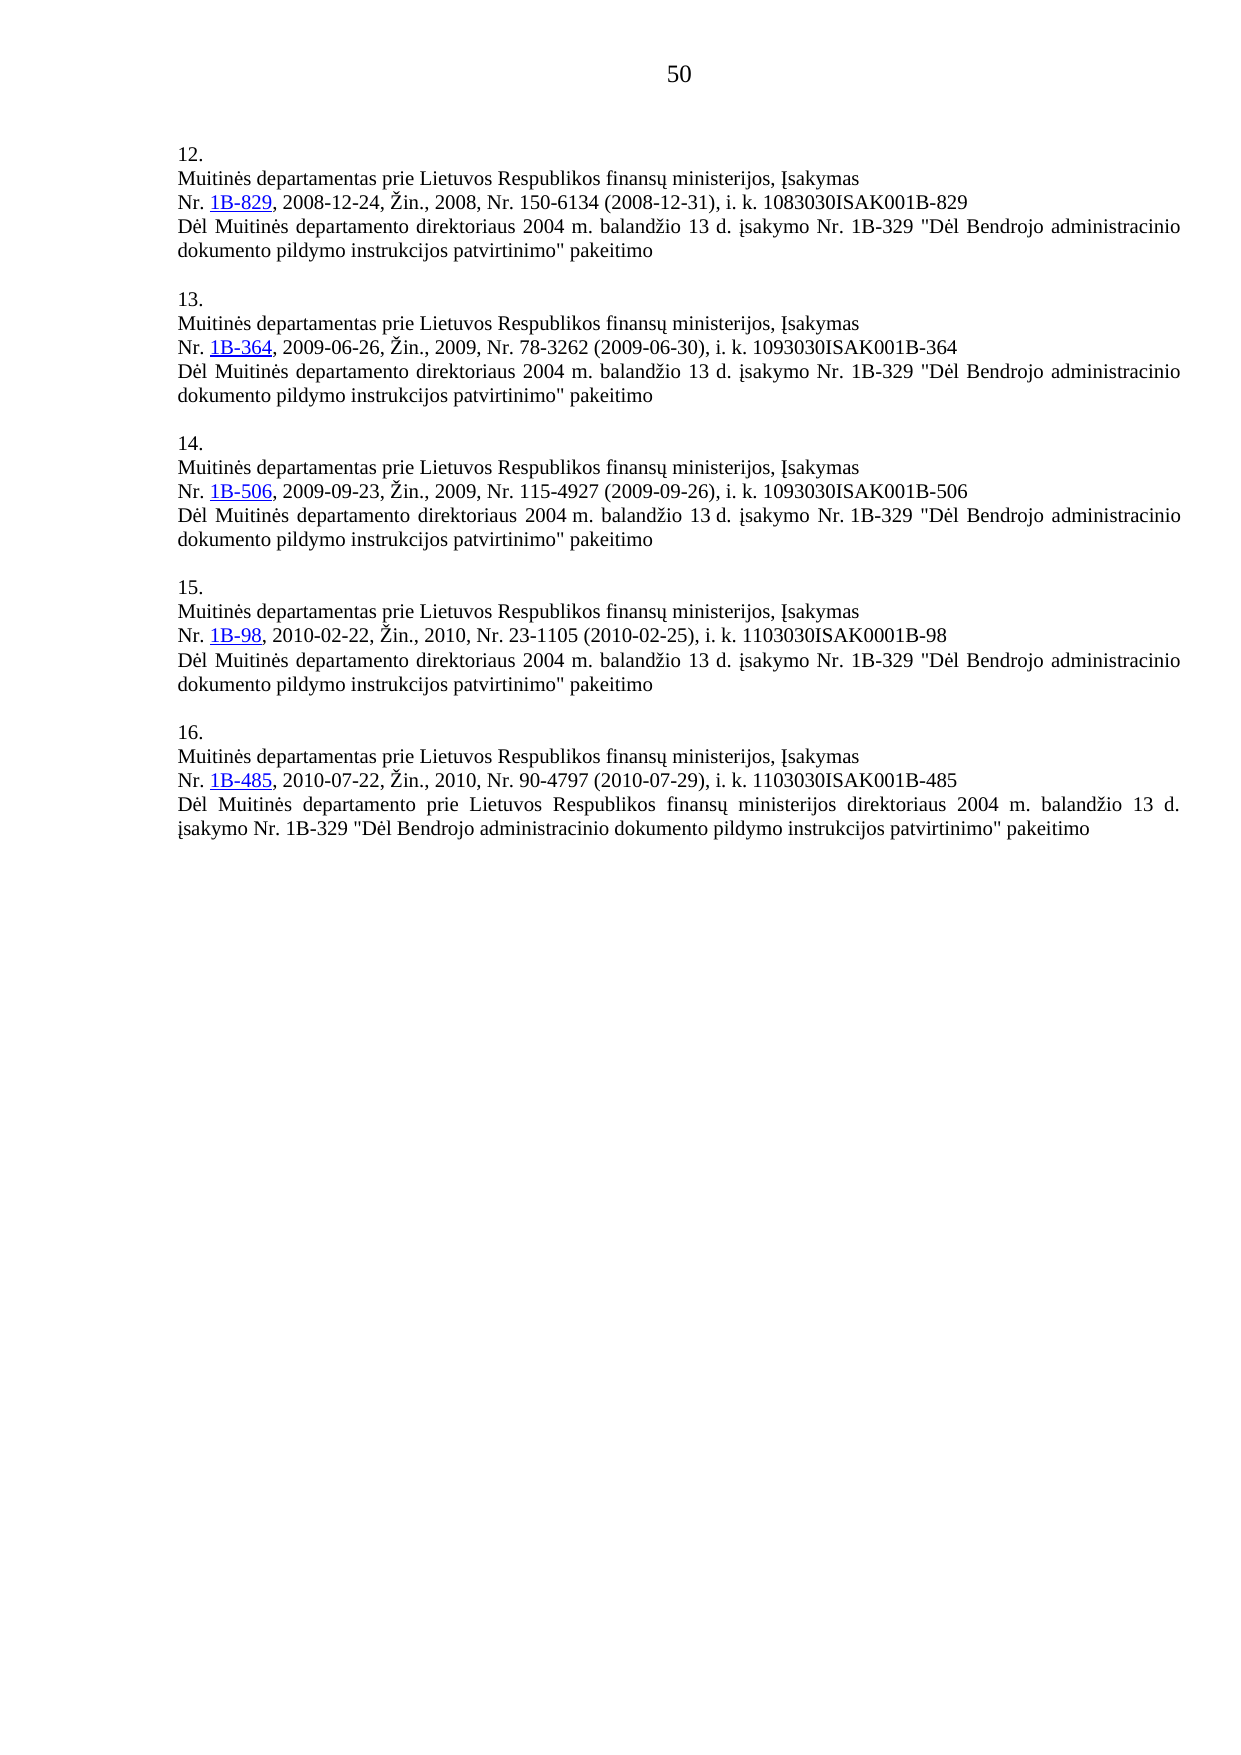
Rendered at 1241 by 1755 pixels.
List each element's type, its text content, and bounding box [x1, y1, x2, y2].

text Muitinės departamentas prie Lietuvos Respublikos finansų ministerijos, Įsakymas [177, 455, 1181, 479]
text Nr. 1B-485, 2010-07-22, Žin., 2010, Nr. 90-4797 (2010-07-29), i. k. 1103030ISAK001B-485 [177, 768, 1181, 792]
text 14. [177, 431, 1181, 455]
text Dėl Muitinės departamento direktoriaus 2004 m. balandžio 13 d. įsakymo Nr. 1B-329 "Dėl Bendrojo administracinio dokumento pildymo instrukcijos patvirtinimo" pakeitimo [177, 359, 1181, 407]
text Dėl Muitinės departamento direktoriaus 2004 m. balandžio 13 d. įsakymo Nr. 1B-329 "Dėl Bendrojo administracinio dokumento pildymo instrukcijos patvirtinimo" pakeitimo [177, 503, 1181, 551]
text 12. [177, 142, 1181, 166]
text Muitinės departamentas prie Lietuvos Respublikos finansų ministerijos, Įsakymas [177, 744, 1181, 768]
text Nr. 1B-506, 2009-09-23, Žin., 2009, Nr. 115-4927 (2009-09-26), i. k. 1093030ISAK001B-506 [177, 479, 1181, 503]
text 13. [177, 287, 1181, 311]
text Dėl Muitinės departamento direktoriaus 2004 m. balandžio 13 d. įsakymo Nr. 1B-329 "Dėl Bendrojo administracinio dokumento pildymo instrukcijos patvirtinimo" pakeitimo [177, 647, 1181, 696]
text 15. [177, 575, 1181, 599]
text Muitinės departamentas prie Lietuvos Respublikos finansų ministerijos, Įsakymas [177, 311, 1181, 335]
text Nr. 1B-364, 2009-06-26, Žin., 2009, Nr. 78-3262 (2009-06-30), i. k. 1093030ISAK001B-364 [177, 335, 1181, 359]
text Muitinės departamentas prie Lietuvos Respublikos finansų ministerijos, Įsakymas [177, 166, 1181, 190]
text 16. [177, 720, 1181, 744]
text Dėl Muitinės departamento prie Lietuvos Respublikos finansų ministerijos direktoriaus 2004 m. balandžio 13 d. įsakymo Nr. 1B-329 "Dėl Bendrojo administracinio dokumento pildymo instrukcijos patvirtinimo" pakeitimo [177, 792, 1181, 840]
text Nr. 1B-829, 2008-12-24, Žin., 2008, Nr. 150-6134 (2008-12-31), i. k. 1083030ISAK001B-829 [177, 190, 1181, 214]
text Muitinės departamentas prie Lietuvos Respublikos finansų ministerijos, Įsakymas [177, 599, 1181, 623]
text Dėl Muitinės departamento direktoriaus 2004 m. balandžio 13 d. įsakymo Nr. 1B-329 "Dėl Bendrojo administracinio dokumento pildymo instrukcijos patvirtinimo" pakeitimo [177, 214, 1181, 262]
text Nr. 1B-98, 2010-02-22, Žin., 2010, Nr. 23-1105 (2010-02-25), i. k. 1103030ISAK0001B-98 [177, 623, 1181, 647]
